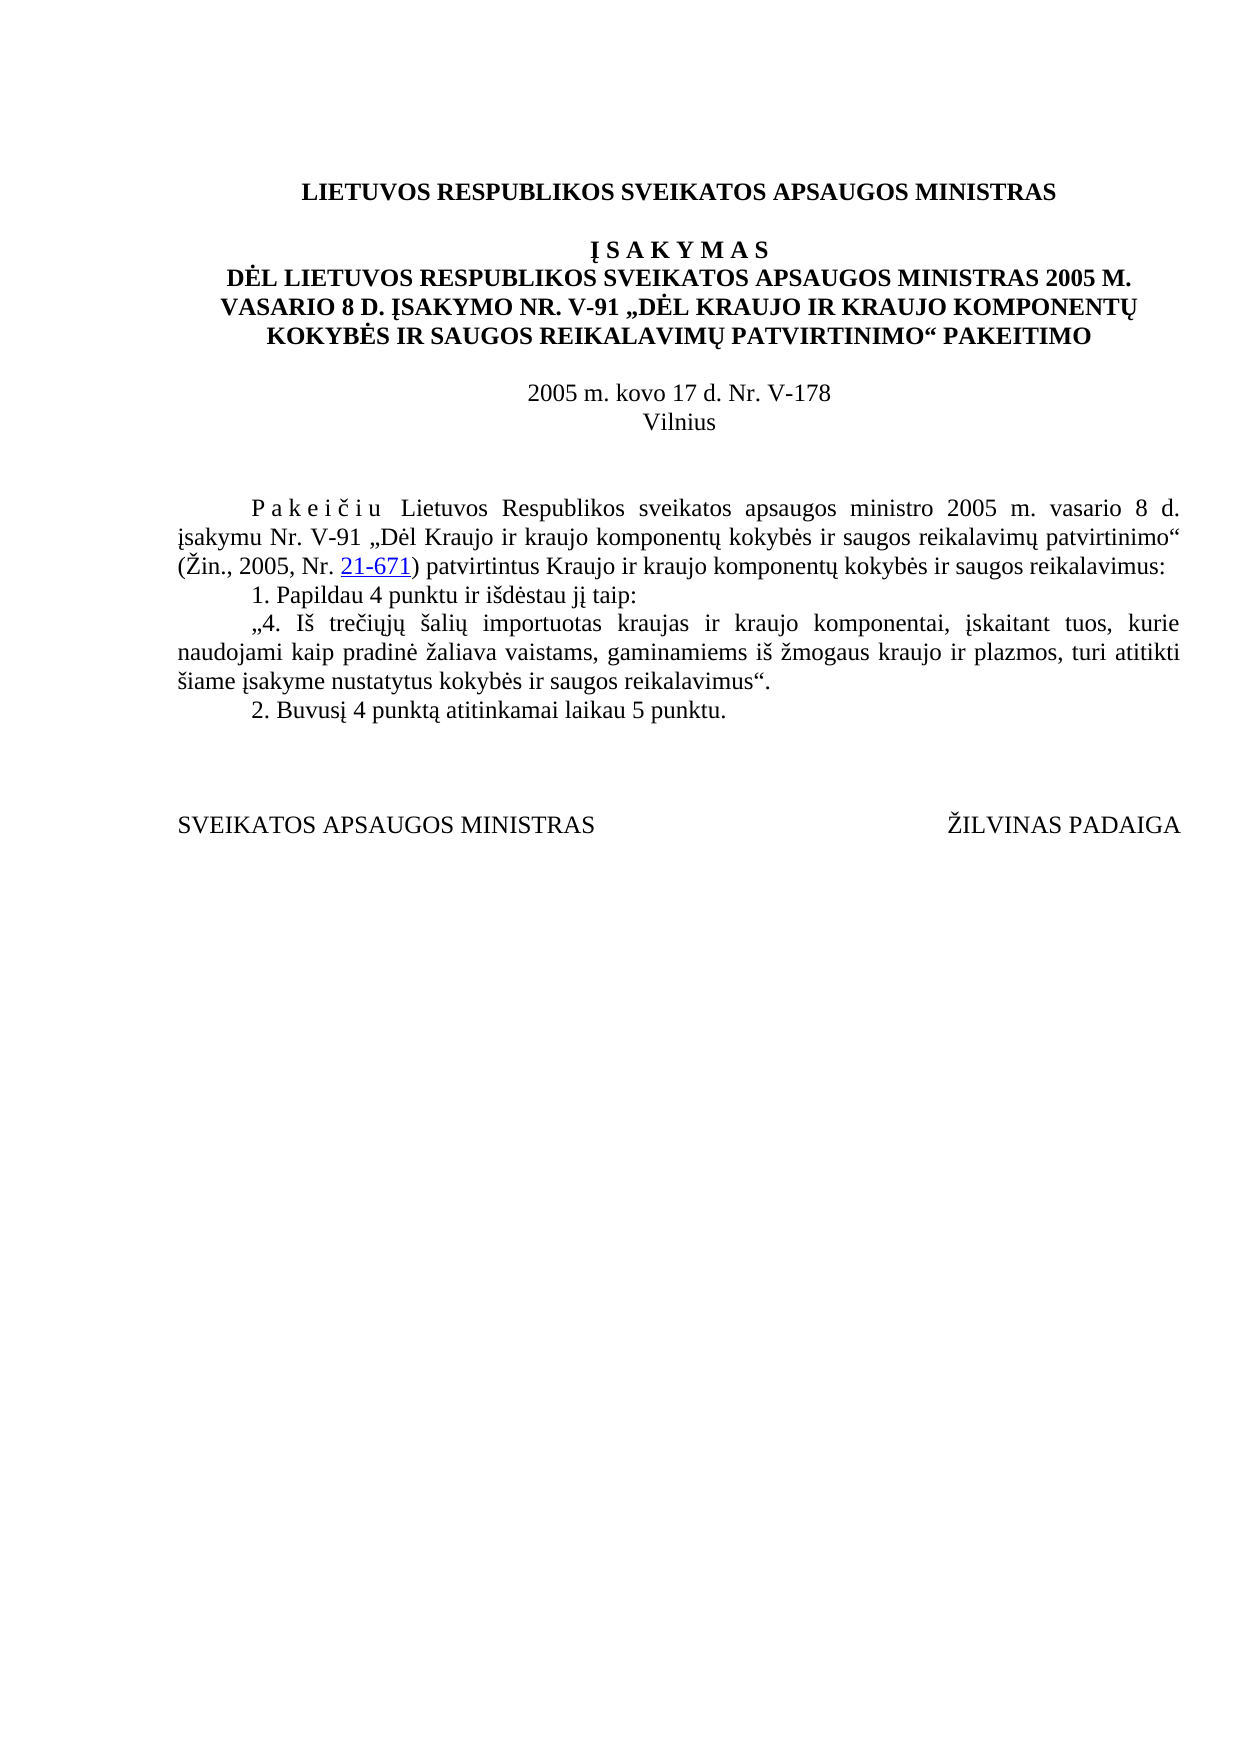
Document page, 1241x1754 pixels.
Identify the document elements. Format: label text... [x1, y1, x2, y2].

text LIETUVOS RESPUBLIKOS SVEIKATOS APSAUGOS MINISTRAS [177, 177, 1181, 206]
text SVEIKATOS APSAUGOS MINISTRAS ŽILVINAS PADAIGA [177, 810, 1181, 838]
text DĖL LIETUVOS RESPUBLIKOS SVEIKATOS APSAUGOS MINISTRAS 2005 M. VASARIO 8 D. ĮSAKYMO NR. V-91 „DĖL KRAUJO IR KRAUJO KOMPONENTŲ KOKYBĖS IR SAUGOS REIKALAVIMŲ PATVIRTINIMO“ PAKEITIMO [177, 263, 1181, 350]
text 2005 m. kovo 17 d. Nr. V-178 [177, 378, 1181, 407]
text 1. Papildau 4 punktu ir išdėstau jį taip: [177, 580, 1181, 608]
text Vilnius [177, 407, 1181, 436]
text Į S A K Y M A S [177, 235, 1181, 263]
text 2. Buvusį 4 punktą atitinkamai laikau 5 punktu. [177, 695, 1181, 723]
text „4. Iš trečiųjų šalių importuotas kraujas ir kraujo komponentai, įskaitant tuos, kurie naudojami kaip pradinė žaliava vaistams, gaminamiems iš žmogaus kraujo ir plazmos, turi atitikti šiame įsakyme nustatytus kokybės ir saugos reikalavimus“. [177, 608, 1181, 695]
text Pakeičiu Lietuvos Respublikos sveikatos apsaugos ministro 2005 m. vasario 8 d. įsakymu Nr. V-91 „Dėl Kraujo ir kraujo komponentų kokybės ir saugos reikalavimų patvirtinimo“ (Žin., 2005, Nr. 21-671) patvirtintus Kraujo ir kraujo komponentų kokybės ir saugos reikalavimus: [177, 493, 1181, 580]
